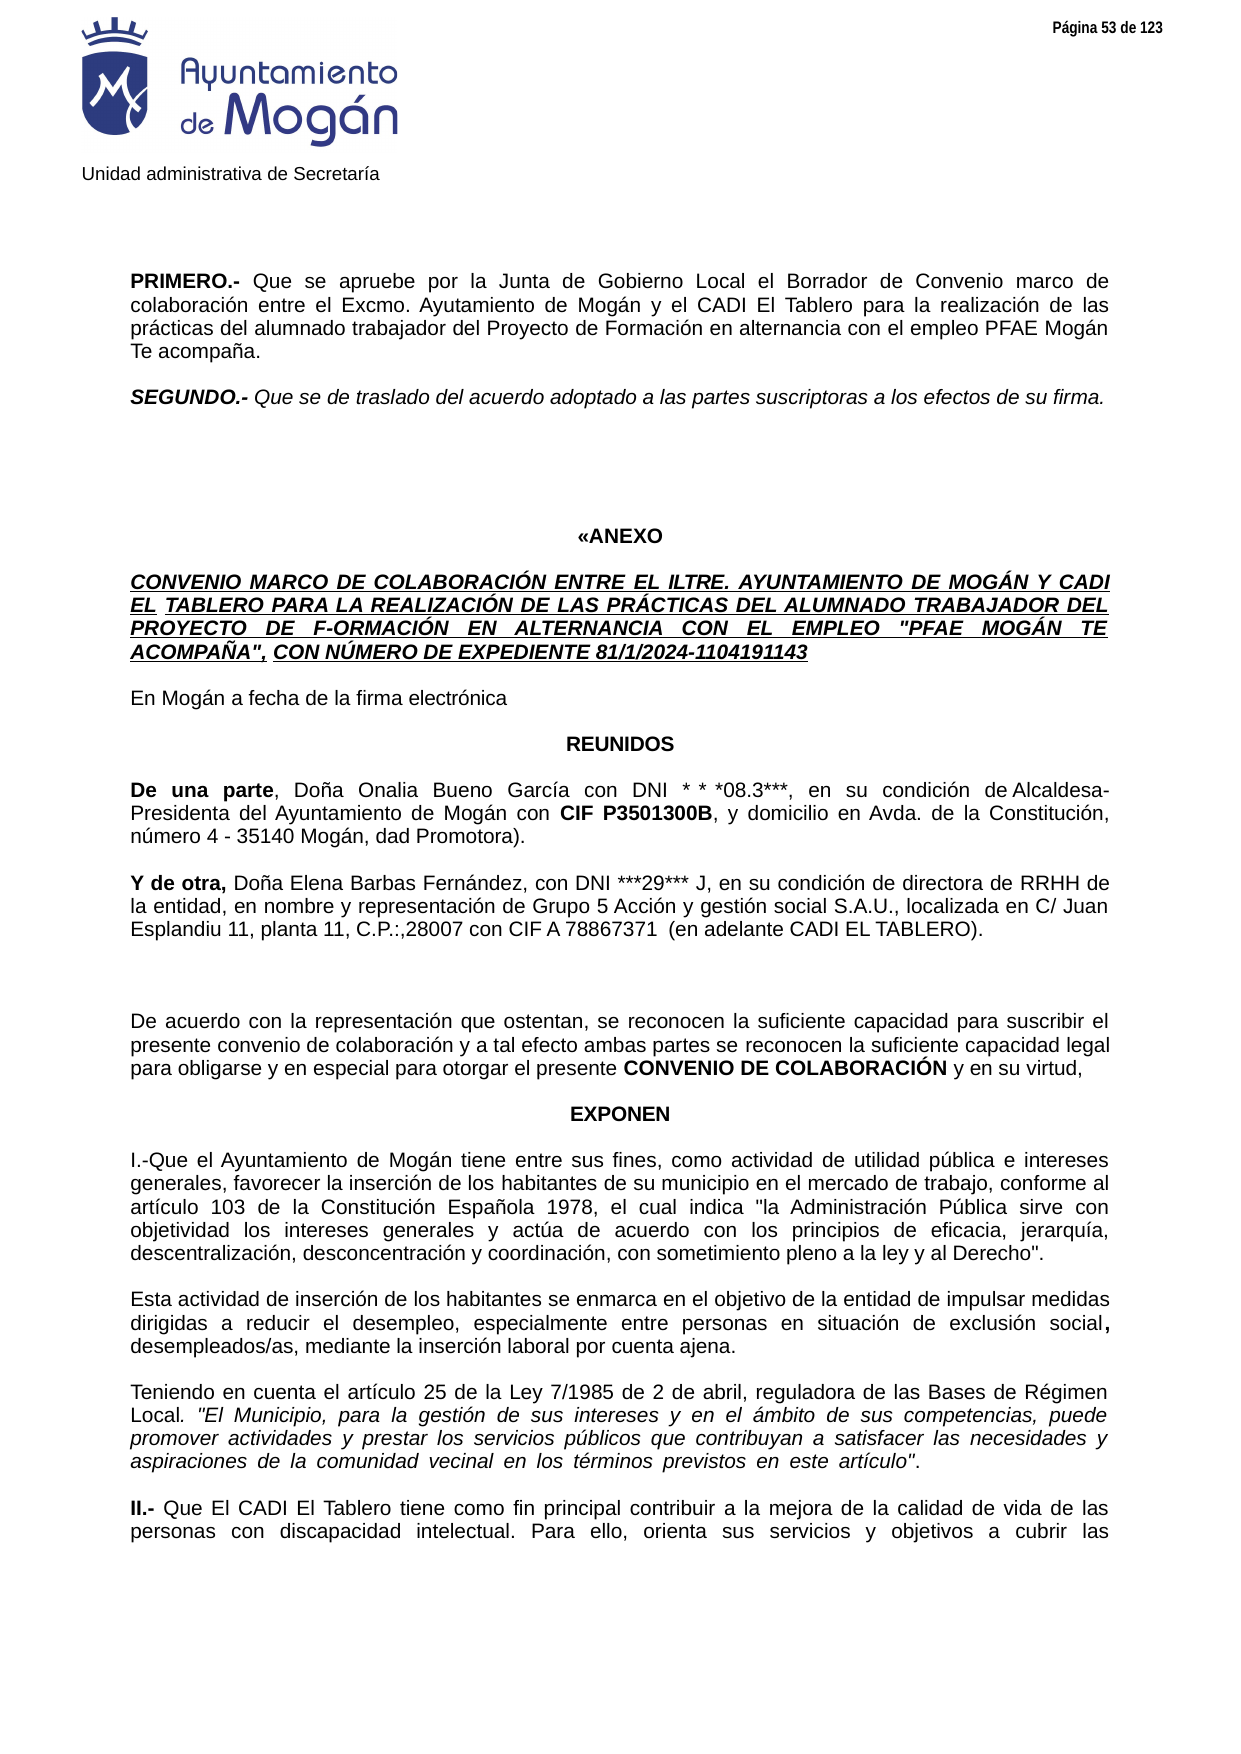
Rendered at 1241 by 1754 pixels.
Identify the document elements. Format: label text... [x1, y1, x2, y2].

text I.-Que el Ayuntamiento de Mogán tiene entre sus fines, como actividad de utilidad pública e intereses generales, favorecer la inserción de los habitantes de su municipio en el mercado de trabajo, conforme al artículo 103 de la Constitución Española 1978, el cual indica "la Administración Pública sirve con objetividad los intereses generales y actúa de acuerdo con los principios de eficacia, jerarquía, descentralización, desconcentración y coordinación, con sometimiento pleno a la ley y al Derecho". [130, 1149, 1110, 1265]
text CONVENIO MARCO DE COLABORACIÓN ENTRE EL ILTRE. AYUNTAMIENTO DE MOGÁN Y CADI [130, 571, 1110, 591]
text PRIMERO.- Que se apruebe por la Junta de Gobierno Local el Borrador de Convenio marco de colaboración entre el Excmo. Ayutamiento de Mogán y el CADI El Tablero para la realización de las prácticas del alumnado trabajador del Proyecto de Formación en alternancia con el empleo PFAE Mogán Te acompaña. [130, 270, 1110, 363]
text Teniendo en cuenta el artículo 25 de la Ley 7/1985 de 2 de abril, reguladora de las Bases de Régimen Local. "El Municipio, para la gestión de sus intereses y en el ámbito de sus competencias, puede promover actividades y prestar los servicios públicos que contribuyan a satisfacer las necesidades y aspiraciones de la comunidad vecinal en los términos previstos en este artículo". [130, 1380, 1110, 1473]
text Esta actividad de inserción de los habitantes se enmarca en el objetivo de la entidad de impulsar medidas dirigidas a reducir el desempleo, especialmente entre personas en situación de exclusión social, desempleados/as, mediante la inserción laboral por cuenta ajena. [130, 1288, 1110, 1357]
text REUNIDOS [130, 732, 1110, 756]
text SEGUNDO.- Que se de traslado del acuerdo adoptado a las partes suscriptoras a los efectos de su firma. [130, 386, 1110, 409]
text II.- Que El CADI El Tablero tiene como fin principal contribuir a la mejora de la calidad de vida de las personas con discapacidad intelectual. Para ello, orienta sus servicios y objetivos a cubrir las [130, 1496, 1110, 1543]
text De una parte, Doña Onalia Bueno García con DNI ***08.3***, en su condición de Alcaldesa-Presidenta del Ayuntamiento de Mogán con CIF P3501300B, y domicilio en Avda. de la Constitución, número 4 - 35140 Mogán, dad Promotora). [130, 779, 1110, 848]
text De acuerdo con la representación que ostentan, se reconocen la suficiente capacidad para suscribir el presente convenio de colaboración y a tal efecto ambas partes se reconocen la suficiente capacidad legal para obligarse y en especial para otorgar el presente CONVENIO DE COLABORACIÓN y en su virtud, [130, 1010, 1110, 1080]
picture [81, 17, 398, 153]
text EXPONEN [130, 1103, 1110, 1126]
text EL TABLERO PARA LA REALIZACIÓN DE LAS PRÁCTICAS DEL ALUMNADO TRABAJADOR DEL PROYECTO DE F-ORMACIÓN EN ALTERNANCIA CON EL EMPLEO "PFAE MOGÁN TE ACOMPAÑA", CON NÚMERO DE EXPEDIENTE 81/1/2024-1104191143 [130, 592, 1110, 663]
text Y de otra, Doña Elena Barbas Fernández, con DNI ***29*** J, en su condición de directora de RRHH de la entidad, en nombre y representación de Grupo 5 Acción y gestión social S.A.U., localizada en C/ Juan Esplandiu 11, planta 11, C.P.:,28007 con CIF A 78867371 (en adelante CADI EL TABLERO). [130, 871, 1110, 941]
text En Mogán a fecha de la firma electrónica [130, 686, 1110, 709]
text «ANEXO [130, 524, 1110, 548]
